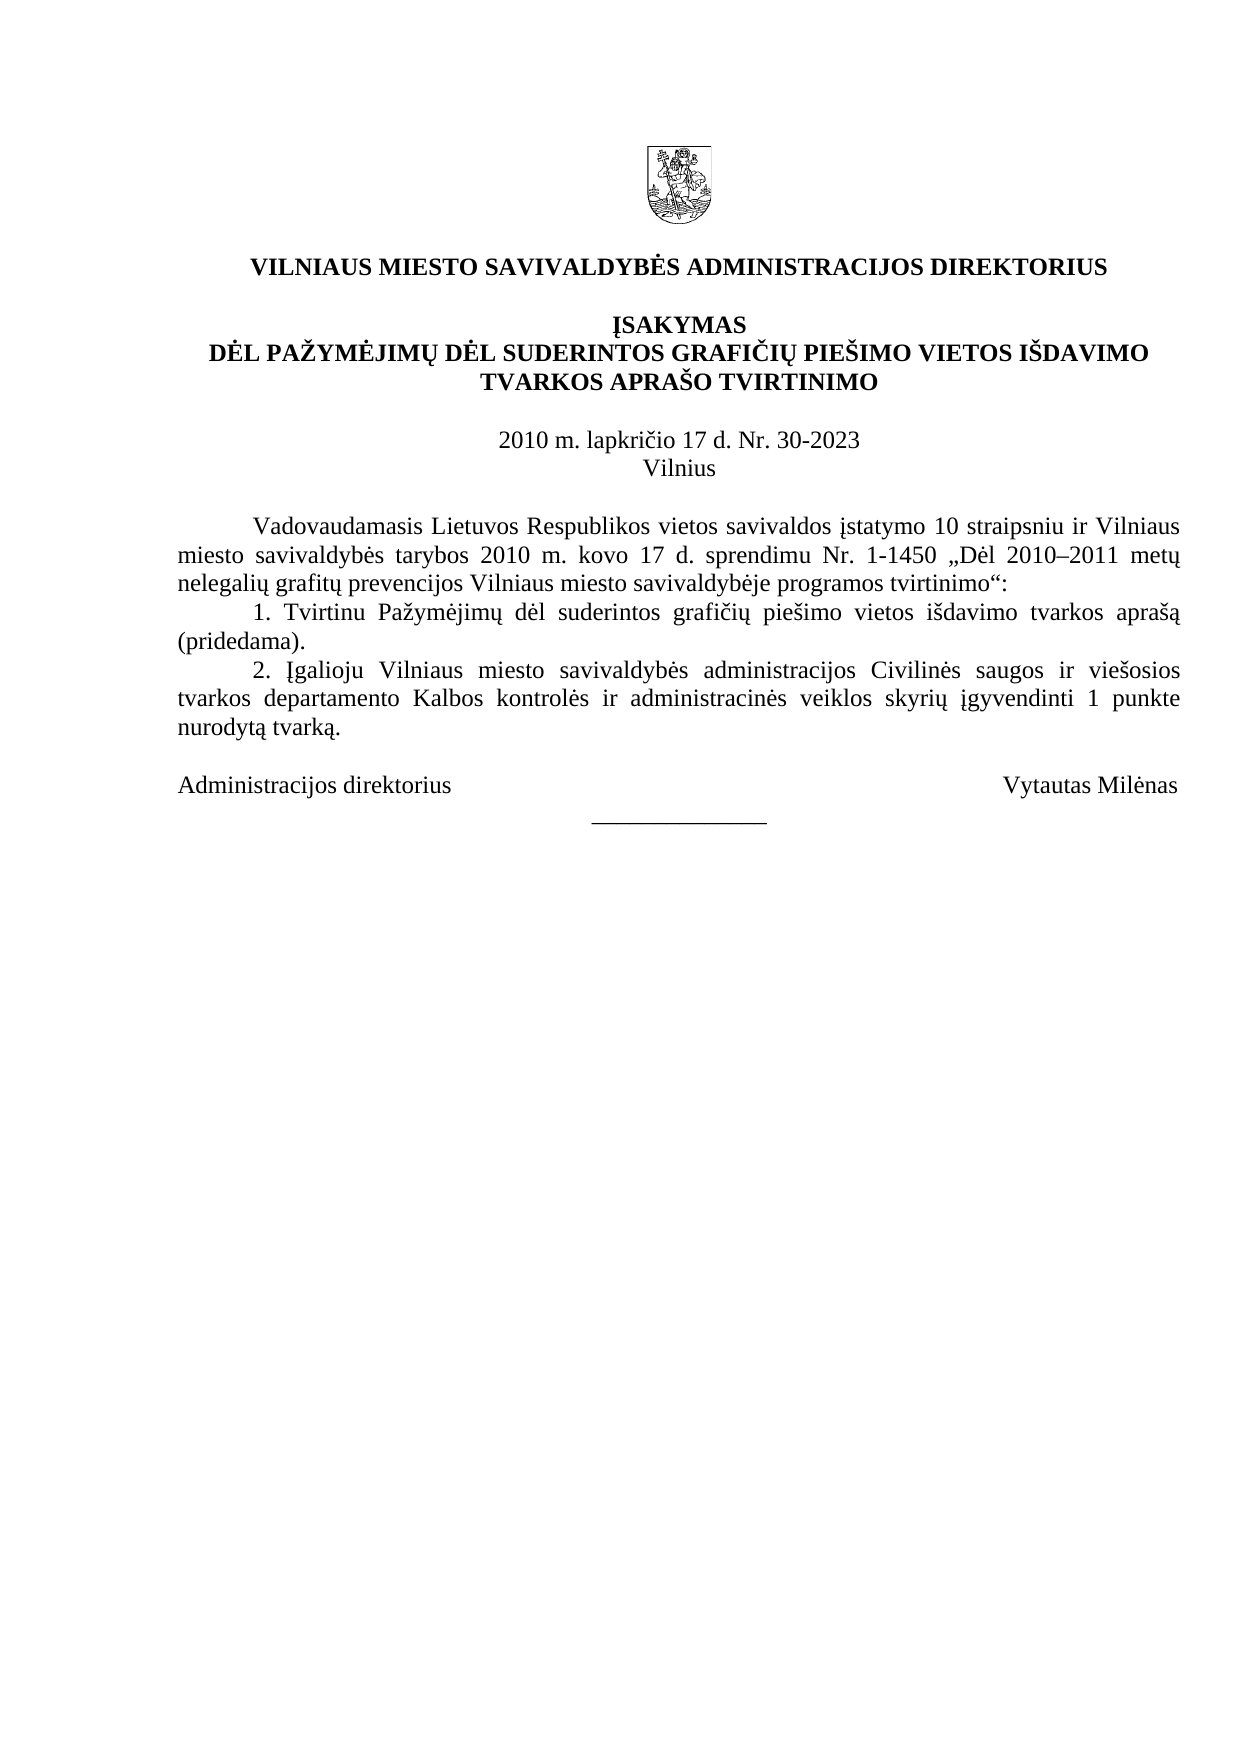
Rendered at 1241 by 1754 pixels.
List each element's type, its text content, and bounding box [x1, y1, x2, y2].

text ĮSAKYMAS [177, 310, 1181, 338]
text 2. Įgalioju Vilniaus miesto savivaldybės administracijos Civilinės saugos ir viešosios tvarkos departamento Kalbos kontrolės ir administracinės veiklos skyrių įgyvendinti 1 punkte nurodytą tvarką. [177, 655, 1181, 741]
text VILNIAUS MIESTO SAVIVALDYBĖS ADMINISTRACIJOS DIREKTORIUS [177, 252, 1181, 281]
text ______________ [177, 798, 1181, 827]
text Vilnius [177, 453, 1181, 482]
text 2010 m. lapkričio 17 d. Nr. 30-2023 [177, 425, 1181, 453]
text Vadovaudamasis Lietuvos Respublikos vietos savivaldos įstatymo 10 straipsniu ir Vilniaus miesto savivaldybės tarybos 2010 m. kovo 17 d. sprendimu Nr. 1-1450 „Dėl 2010–2011 metų nelegalių grafitų prevencijos Vilniaus miesto savivaldybėje programos tvirtinimo“: [177, 511, 1181, 597]
text DĖL PAŽYMĖJIMŲ DĖL SUDERINTOS GRAFIČIŲ PIEŠIMO VIETOS IŠDAVIMO TVARKOS APRAŠO TVIRTINIMO [177, 338, 1181, 396]
text Administracijos direktorius Vytautas Milėnas [177, 770, 1181, 798]
text 1. Tvirtinu Pažymėjimų dėl suderintos grafičių piešimo vietos išdavimo tvarkos aprašą (pridedama). [177, 597, 1181, 655]
